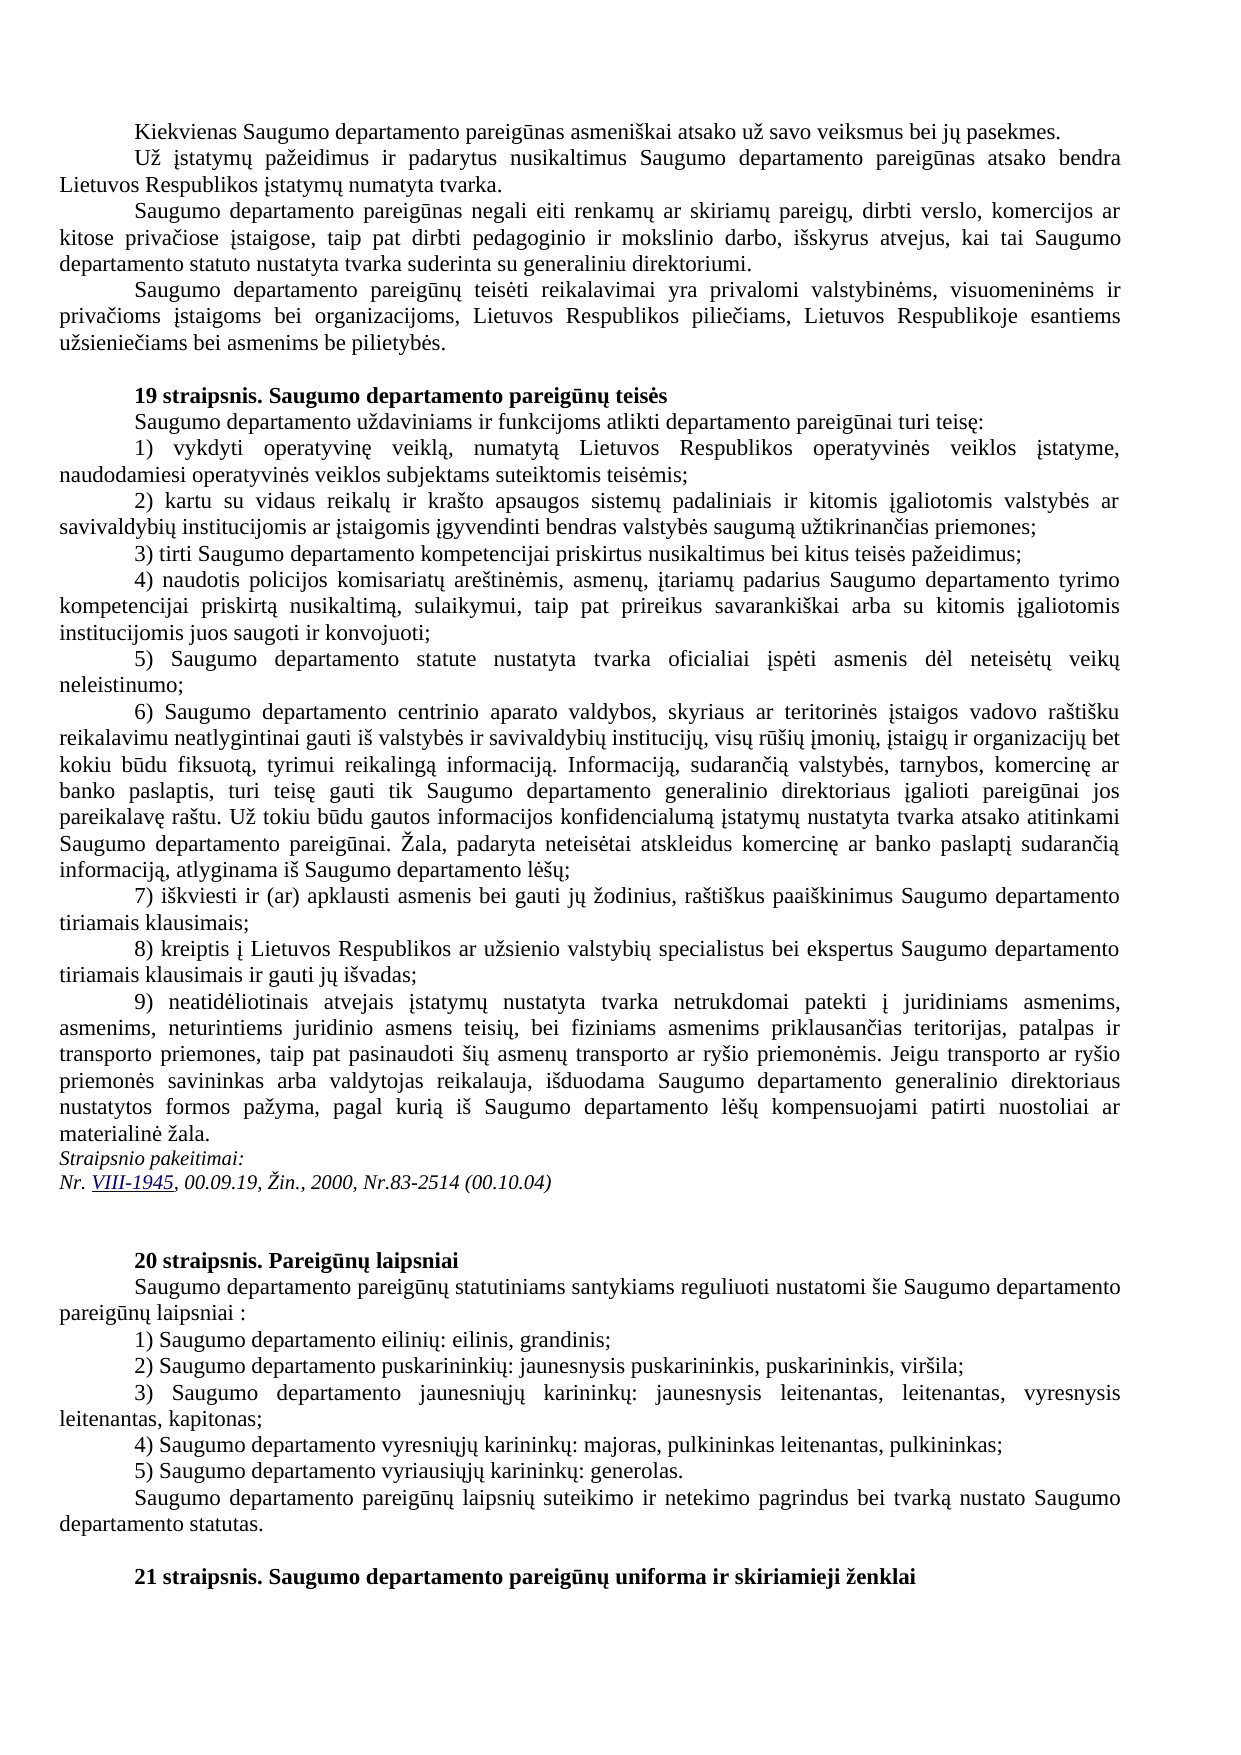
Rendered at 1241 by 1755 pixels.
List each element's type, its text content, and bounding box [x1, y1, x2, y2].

text 3) tirti Saugumo departamento kompetencijai priskirtus nusikaltimus bei kitus teisės pažeidimus; [59, 540, 1121, 566]
text 1) vykdyti operatyvinę veiklą, numatytą Lietuvos Respublikos operatyvinės veiklos įstatyme, naudodamiesi operatyvinės veiklos subjektams suteiktomis teisėmis; [59, 434, 1121, 487]
text 21 straipsnis. Saugumo departamento pareigūnų uniforma ir skiriamieji ženklai [59, 1563, 1122, 1589]
text Straipsnio pakeitimai: [59, 1146, 1122, 1170]
text 8) kreiptis į Lietuvos Respublikos ar užsienio valstybių specialistus bei ekspertus Saugumo departamento tiriamais klausimais ir gauti jų išvadas; [59, 935, 1121, 988]
text Už įstatymų pažeidimus ir padarytus nusikaltimus Saugumo departamento pareigūnas atsako bendra Lietuvos Respublikos įstatymų numatyta tvarka. [59, 144, 1122, 197]
text Saugumo departamento pareigūnų teisėti reikalavimai yra privalomi valstybinėms, visuomeninėms ir privačioms įstaigoms bei organizacijoms, Lietuvos Respublikos piliečiams, Lietuvos Respublikoje esantiems užsieniečiams bei asmenims be pilietybės. [59, 276, 1122, 355]
text 5) Saugumo departamento statute nustatyta tvarka oficialiai įspėti asmenis dėl neteisėtų veikų neleistinumo; [59, 645, 1121, 698]
text 3) Saugumo departamento jaunesniųjų karininkų: jaunesnysis leitenantas, leitenantas, vyresnysis leitenantas, kapitonas; [59, 1378, 1122, 1431]
text Saugumo departamento pareigūnas negali eiti renkamų ar skiriamų pareigų, dirbti verslo, komercijos ar kitose privačiose įstaigose, taip pat dirbti pedagoginio ir mokslinio darbo, išskyrus atvejus, kai tai Saugumo departamento statuto nustatyta tvarka suderinta su generaliniu direktoriumi. [59, 197, 1122, 276]
text 19 straipsnis. Saugumo departamento pareigūnų teisės [59, 382, 1121, 408]
text 20 straipsnis. Pareigūnų laipsniai [59, 1247, 1122, 1273]
text 5) Saugumo departamento vyriausiųjų karininkų: generolas. [59, 1458, 1122, 1484]
text 9) neatidėliotinais atvejais įstatymų nustatyta tvarka netrukdomai patekti į juridiniams asmenims, asmenims, neturintiems juridinio asmens teisių, bei fiziniams asmenims priklausančias teritorijas, patalpas ir transporto priemones, taip pat pasinaudoti šių asmenų transporto ar ryšio priemonėmis. Jeigu transporto ar ryšio priemonės savininkas arba valdytojas reikalauja, išduodama Saugumo departamento generalinio direktoriaus nustatytos formos pažyma, pagal kurią iš Saugumo departamento lėšų kompensuojami patirti nuostoliai ar materialinė žala. [59, 988, 1122, 1146]
text 2) Saugumo departamento puskarininkių: jaunesnysis puskarininkis, puskarininkis, viršila; [59, 1352, 1122, 1378]
text Saugumo departamento pareigūnų statutiniams santykiams reguliuoti nustatomi šie Saugumo departamento pareigūnų laipsniai : [59, 1273, 1122, 1326]
text 6) Saugumo departamento centrinio aparato valdybos, skyriaus ar teritorinės įstaigos vadovo raštišku reikalavimu neatlygintinai gauti iš valstybės ir savivaldybių institucijų, visų rūšių įmonių, įstaigų ir organizacijų bet kokiu būdu fiksuotą, tyrimui reikalingą informaciją. Informaciją, sudarančią valstybės, tarnybos, komercinę ar banko paslaptis, turi teisę gauti tik Saugumo departamento generalinio direktoriaus įgalioti pareigūnai jos pareikalavę raštu. Už tokiu būdu gautos informacijos konfidencialumą įstatymų nustatyta tvarka atsako atitinkami Saugumo departamento pareigūnai. Žala, padaryta neteisėtai atskleidus komercinę ar banko paslaptį sudarančią informaciją, atlyginama iš Saugumo departamento lėšų; [59, 698, 1121, 882]
text Kiekvienas Saugumo departamento pareigūnas asmeniškai atsako už savo veiksmus bei jų pasekmes. [59, 118, 1122, 144]
text 7) iškviesti ir (ar) apklausti asmenis bei gauti jų žodinius, raštiškus paaiškinimus Saugumo departamento tiriamais klausimais; [59, 882, 1121, 935]
text 4) Saugumo departamento vyresniųjų karininkų: majoras, pulkininkas leitenantas, pulkininkas; [59, 1431, 1122, 1458]
text Nr. VIII-1945, 00.09.19, Žin., 2000, Nr.83-2514 (00.10.04) [59, 1170, 1122, 1194]
text Saugumo departamento pareigūnų laipsnių suteikimo ir netekimo pagrindus bei tvarką nustato Saugumo departamento statutas. [59, 1484, 1122, 1537]
text Saugumo departamento uždaviniams ir funkcijoms atlikti departamento pareigūnai turi teisę: [59, 408, 1121, 434]
text 2) kartu su vidaus reikalų ir krašto apsaugos sistemų padaliniais ir kitomis įgaliotomis valstybės ar savivaldybių institucijomis ar įstaigomis įgyvendinti bendras valstybės saugumą užtikrinančias priemones; [59, 487, 1121, 540]
text 1) Saugumo departamento eilinių: eilinis, grandinis; [59, 1326, 1122, 1352]
text 4) naudotis policijos komisariatų areštinėmis, asmenų, įtariamų padarius Saugumo departamento tyrimo kompetencijai priskirtą nusikaltimą, sulaikymui, taip pat prireikus savarankiškai arba su kitomis įgaliotomis institucijomis juos saugoti ir konvojuoti; [59, 566, 1121, 645]
